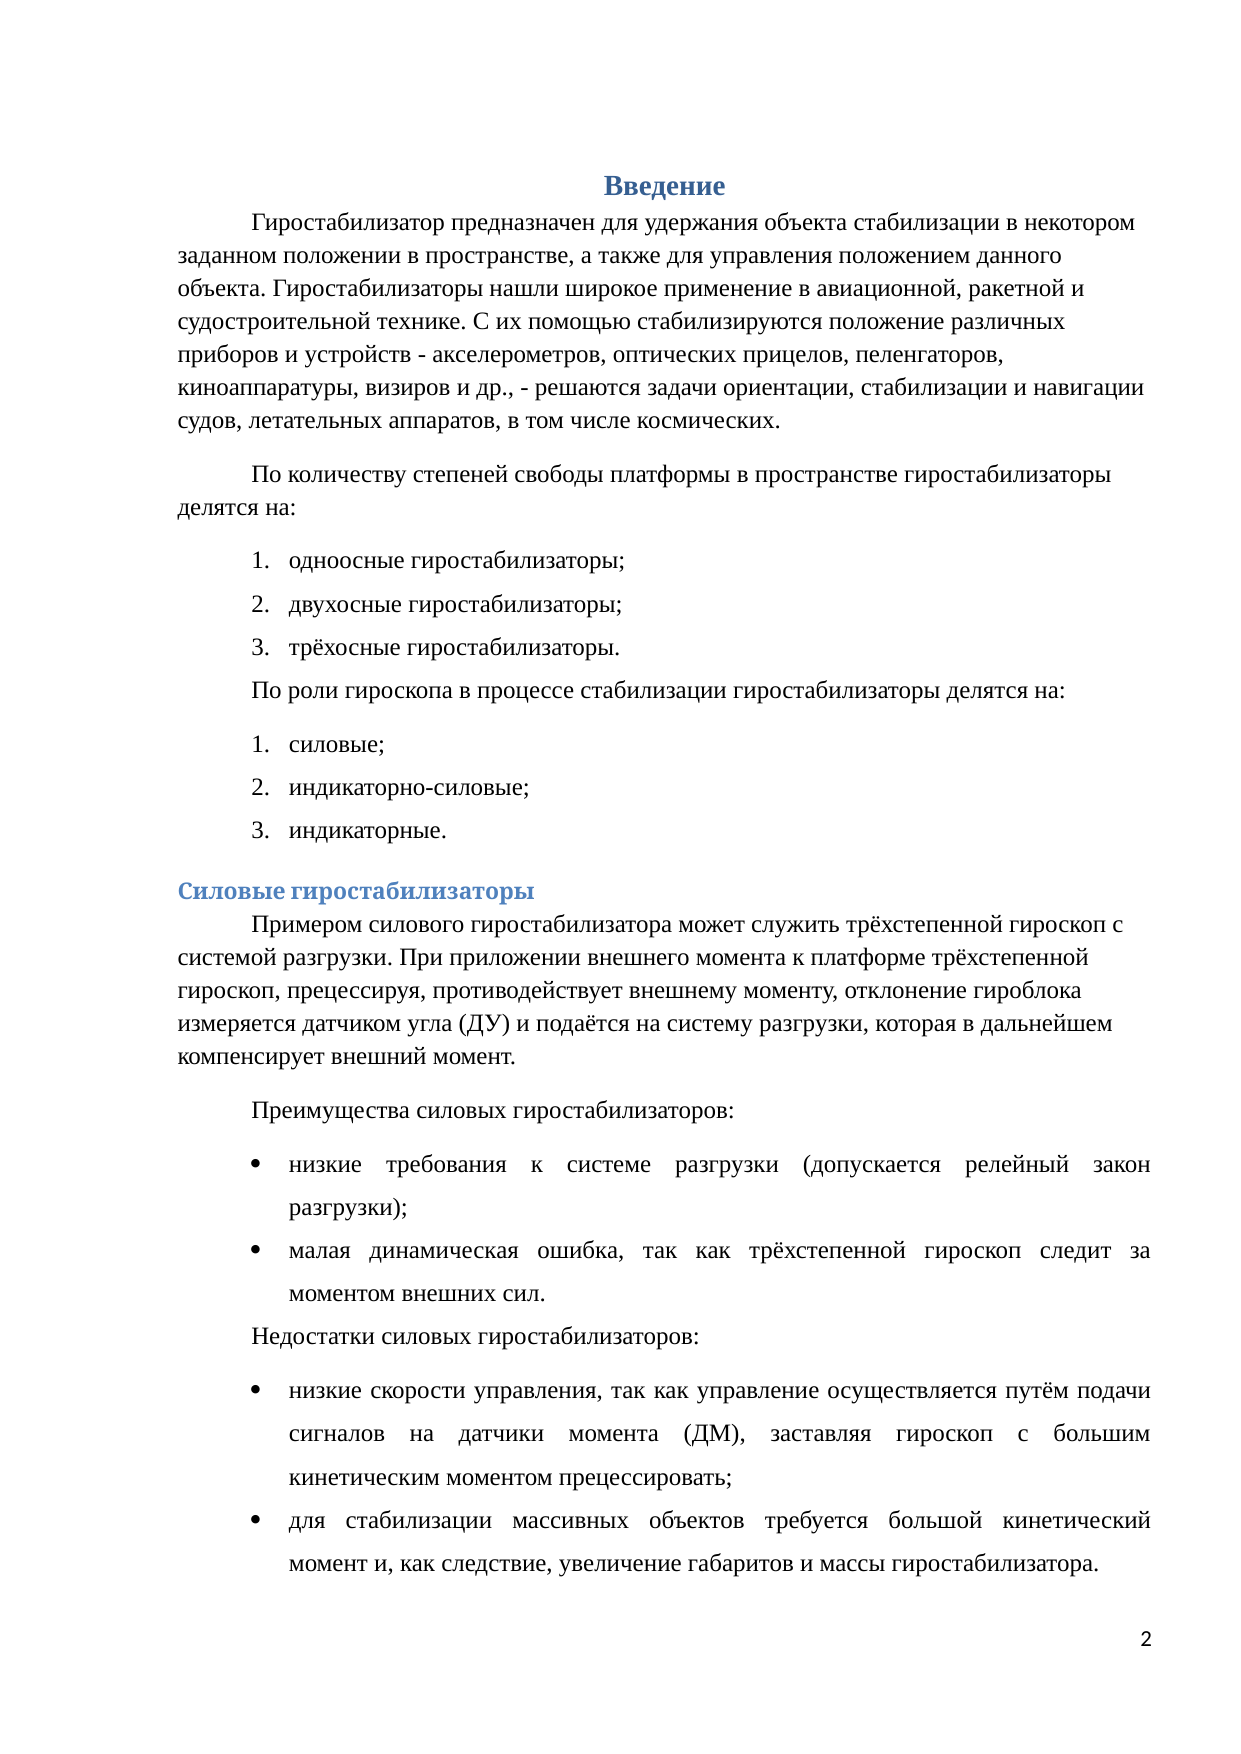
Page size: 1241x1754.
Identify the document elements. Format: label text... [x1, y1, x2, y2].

text Преимущества силовых гиростабилизаторов: [177, 1095, 1152, 1124]
list двухосные гиростабилизаторы; [251, 589, 1152, 617]
text Примером силового гиростабилизатора может служить трёхстепенной гироскоп с системой разгрузки. При приложении внешнего момента к платформе трёхстепенной гироскоп, прецессируя, противодействует внешнему моменту, отклонение гироблока измеряется датчиком угла (ДУ) и подаётся на систему разгрузки, которая в дальнейшем компенсирует внешний момент. [177, 909, 1152, 1070]
subtitle Введение [177, 168, 1152, 202]
list малая динамическая ошибка, так как трёхстепенной гироскоп следит за моментом внешних сил. [251, 1235, 1152, 1307]
list cиловые; [251, 729, 1152, 757]
text По количеству степеней свободы платформы в пространстве гиростабилизаторы делятся на: [177, 459, 1152, 520]
list низкие скорости управления, так как управление осуществляется путём подачи сигналов на датчики момента (ДМ), заставляя гироскоп с большим кинетическим моментом прецессировать; [251, 1375, 1152, 1490]
list индикаторно-силовые; [251, 772, 1152, 801]
list низкие требования к системе разгрузки (допускается релейный закон разгрузки); [251, 1149, 1152, 1221]
list для стабилизации массивных объектов требуется большой кинетический момент и, как следствие, увеличение габаритов и массы гиростабилизатора. [251, 1505, 1152, 1577]
text Гиростабилизатор предназначен для удержания объекта стабилизации в некотором заданном положении в пространстве, а также для управления положением данного объекта. Гиростабилизаторы нашли широкое применение в авиационной, ракетной и судостроительной технике. С их помощью стабилизируются положение различных приборов и устройств - акселерометров, оптических прицелов, пеленгаторов, киноаппаратуры, визиров и др., - решаются задачи ориентации, стабилизации и навигации судов, летательных аппаратов, в том числе космических. [177, 207, 1152, 433]
list одноосные гиростабилизаторы; [251, 546, 1152, 574]
text По роли гироскопа в процессе стабилизации гиростабилизаторы делятся на: [177, 675, 1152, 704]
subtitle Силовые гиростабилизаторы [177, 879, 1152, 905]
list трёхосные гиростабилизаторы. [251, 632, 1152, 661]
text Недостатки силовых гиростабилизаторов: [177, 1321, 1152, 1350]
list индикаторные. [251, 815, 1152, 844]
